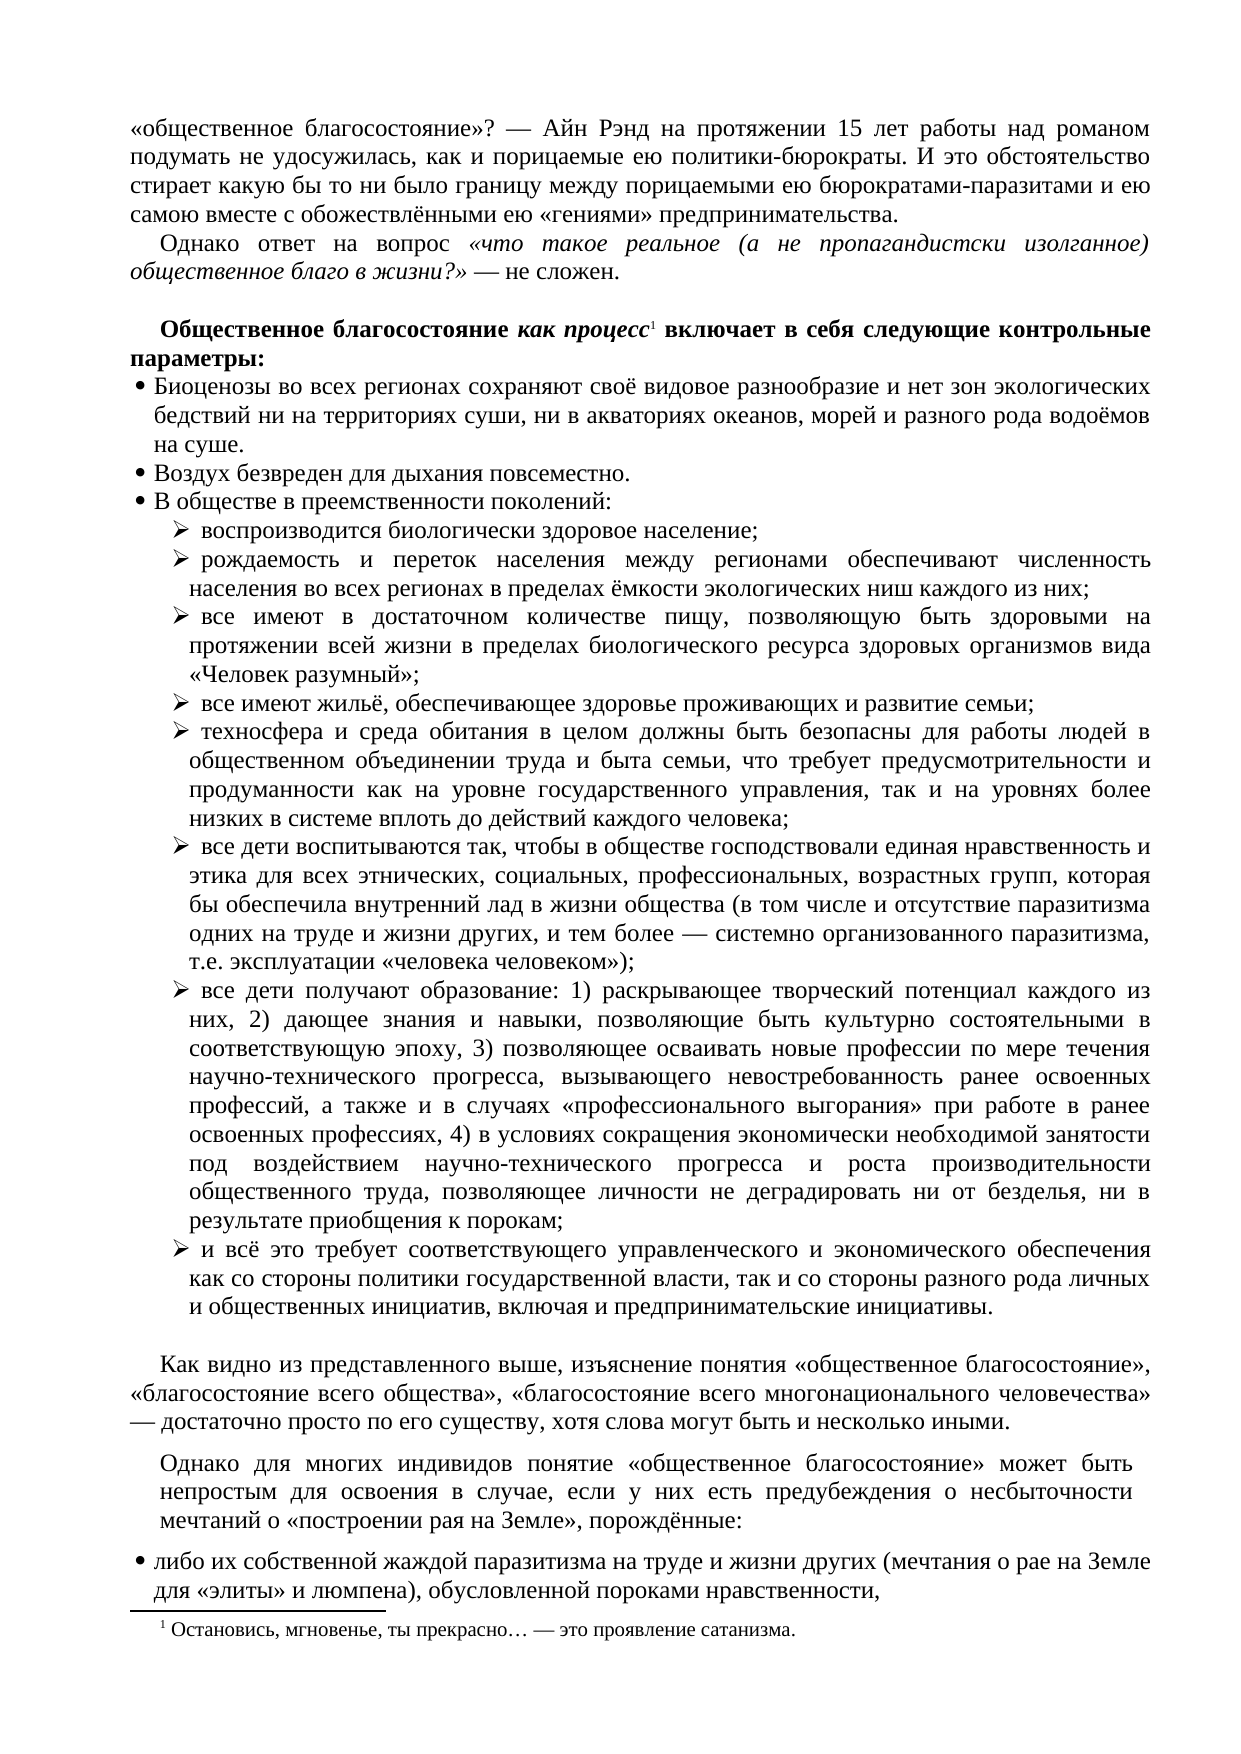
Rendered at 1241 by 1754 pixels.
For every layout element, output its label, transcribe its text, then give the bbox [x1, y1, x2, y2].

list Воздух безвреден для дыхания повсеместно. [136, 458, 1152, 486]
text Остановись, мгновенье, ты прекрасно… — это проявление сатанизма. [130, 1617, 1152, 1641]
list Биоценозы во всех регионах сохраняют своё видовое разнообразие и нет зон экологических бедствий ни на территориях суши, ни в акваториях океанов, морей и разного рода водоёмов на суше. [136, 371, 1152, 458]
list В обществе в преемственности поколений: [136, 486, 1152, 515]
text Общественное благосостояние как процесс включает в себя следующие контрольные параметры: [130, 314, 1152, 371]
list все имеют жильё, обеспечивающее здоровье проживающих и развитие семьи; [171, 688, 1152, 716]
text «общественное благосостояние»? — Айн Рэнд на протяжении 15 лет работы над романом подумать не удосужилась, как и порицаемые ею политики-бюрократы. И это обстоятельство стирает какую бы то ни было границу между порицаемыми ею бюрократами-паразитами и ею самою вместе с обожествлёнными ею «гениями» предпринимательства. [130, 113, 1152, 228]
text Как видно из представленного выше, изъяснение понятия «общественное благосостояние», «благосостояние всего общества», «благосостояние всего многонационального человечества» — достаточно просто по его существу, хотя слова могут быть и несколько иными. [130, 1349, 1152, 1435]
text Однако для многих индивидов понятие «общественное благосостояние» может быть непростым для освоения в случае, если у них есть предубеждения о несбыточности мечтаний о «построении рая на Земле», порождённые: [159, 1448, 1134, 1534]
list либо их собственной жаждой паразитизма на труде и жизни других (мечтания о рае на Земле для «элиты» и люмпена), обусловленной пороками нравственности, [136, 1546, 1152, 1604]
list и всё это требует соответствующего управленческого и экономического обеспечения как со стороны политики государственной власти, так и со стороны разного рода личных и общественных инициатив, включая и предпринимательские инициативы. [171, 1234, 1152, 1320]
list рождаемость и переток населения между регионами обеспечивают численность населения во всех регионах в пределах ёмкости экологических ниш каждого из них; [171, 544, 1152, 601]
list техносфера и среда обитания в целом должны быть безопасны для работы людей в общественном объединении труда и быта семьи, что требует предусмотрительности и продуманности как на уровне государственного управления, так и на уровнях более низких в системе вплоть до действий каждого человека; [171, 716, 1152, 831]
list воспроизводится биологически здоровое население; [171, 515, 1152, 544]
list все дети воспитываются так, чтобы в обществе господствовали единая нравственность и этика для всех этнических, социальных, профессиональных, возрастных групп, которая бы обеспечила внутренний лад в жизни общества (в том числе и отсутствие паразитизма одних на труде и жизни других, и тем более — системно организованного паразитизма, т.е. эксплуатации «человека человеком»); [171, 831, 1152, 975]
list все дети получают образование: 1) раскрывающее творческий потенциал каждого из них, 2) дающее знания и навыки, позволяющие быть культурно состоятельными в соответствующую эпоху, 3) позволяющее осваивать новые профессии по мере течения научно-технического прогресса, вызывающего невостребованность ранее освоенных профессий, а также и в случаях «профессионального выгорания» при работе в ранее освоенных профессиях, 4) в условиях сокращения экономически необходимой занятости под воздействием научно-технического прогресса и роста производительности общественного труда, позволяющее личности не деградировать ни от безделья, ни в результате приобщения к порокам; [171, 975, 1152, 1234]
text Однако ответ на вопрос «что такое реальное (а не пропагандистски изолганное) общественное благо в жизни?» — не сложен. [130, 228, 1152, 285]
list все имеют в достаточном количестве пищу, позволяющую быть здоровыми на протяжении всей жизни в пределах биологического ресурса здоровых организмов вида «Человек разумный»; [171, 601, 1152, 688]
